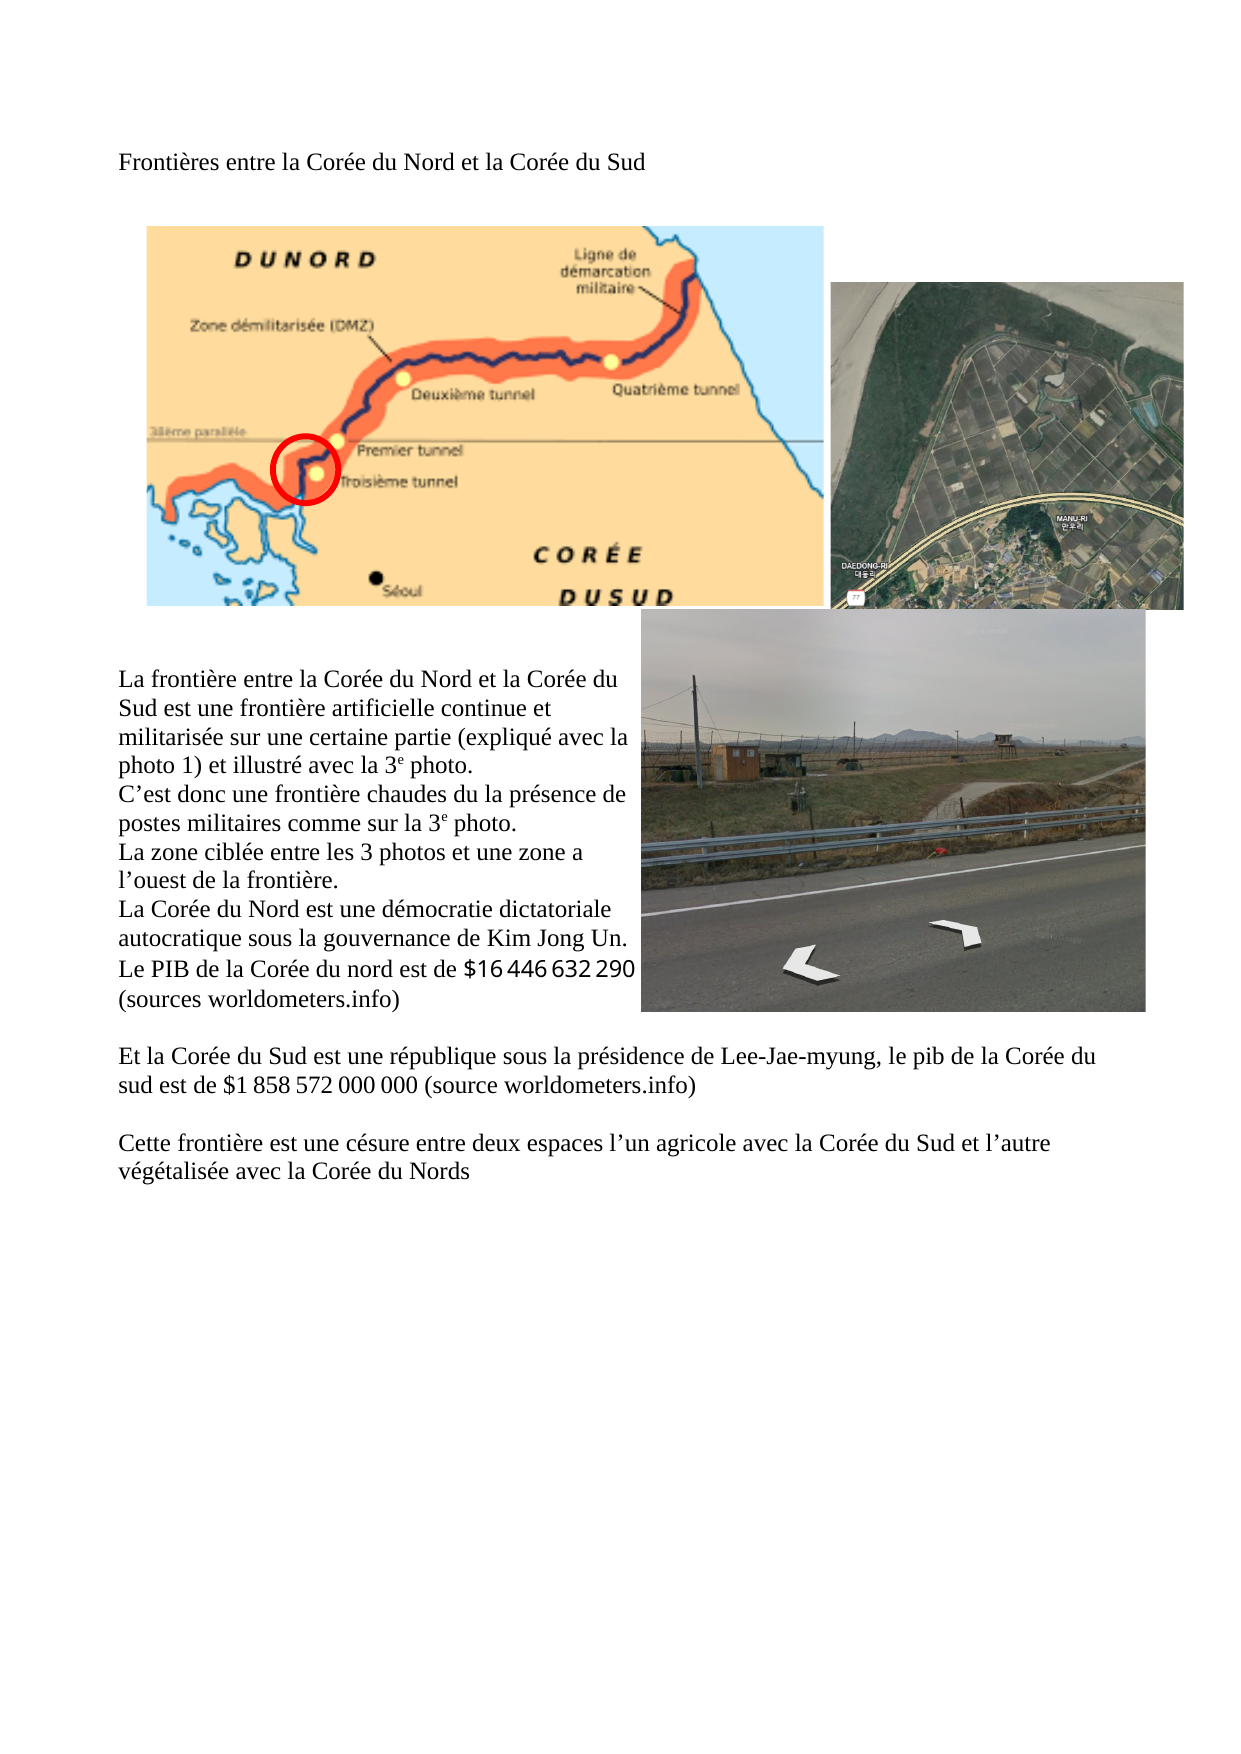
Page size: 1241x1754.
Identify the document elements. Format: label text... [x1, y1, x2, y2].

picture [146, 226, 824, 606]
text Frontières entre la Corée du Nord et la Corée du Sud [118, 147, 1122, 176]
text La Corée du Nord est une démocratie dictatoriale autocratique sous la gouvernance de Kim Jong Un. [118, 894, 641, 952]
text La zone ciblée entre les 3 photos et une zone a l’ouest de la frontière. [118, 837, 641, 894]
text C’est donc une frontière chaudes du la présence de postes militaires comme sur la 3e photo. [118, 779, 641, 837]
text La frontière entre la Corée du Nord et la Corée du Sud est une frontière artificielle continue et militarisée sur une certaine partie (expliqué avec la photo 1) et illustré avec la 3e photo. [118, 664, 641, 779]
text Et la Corée du Sud est une république sous la présidence de Lee-Jae-myung, le pib de la Corée du sud est de $1 858 572 000 000 (source worldometers.info) [118, 1041, 1122, 1099]
picture [641, 282, 1184, 1012]
text Le PIB de la Corée du nord est de $16 446 632 290 (sources worldometers.info) [118, 952, 1122, 1013]
text Cette frontière est une césure entre deux espaces l’un agricole avec la Corée du Sud et l’autre végétalisée avec la Corée du Nords [118, 1128, 1122, 1185]
